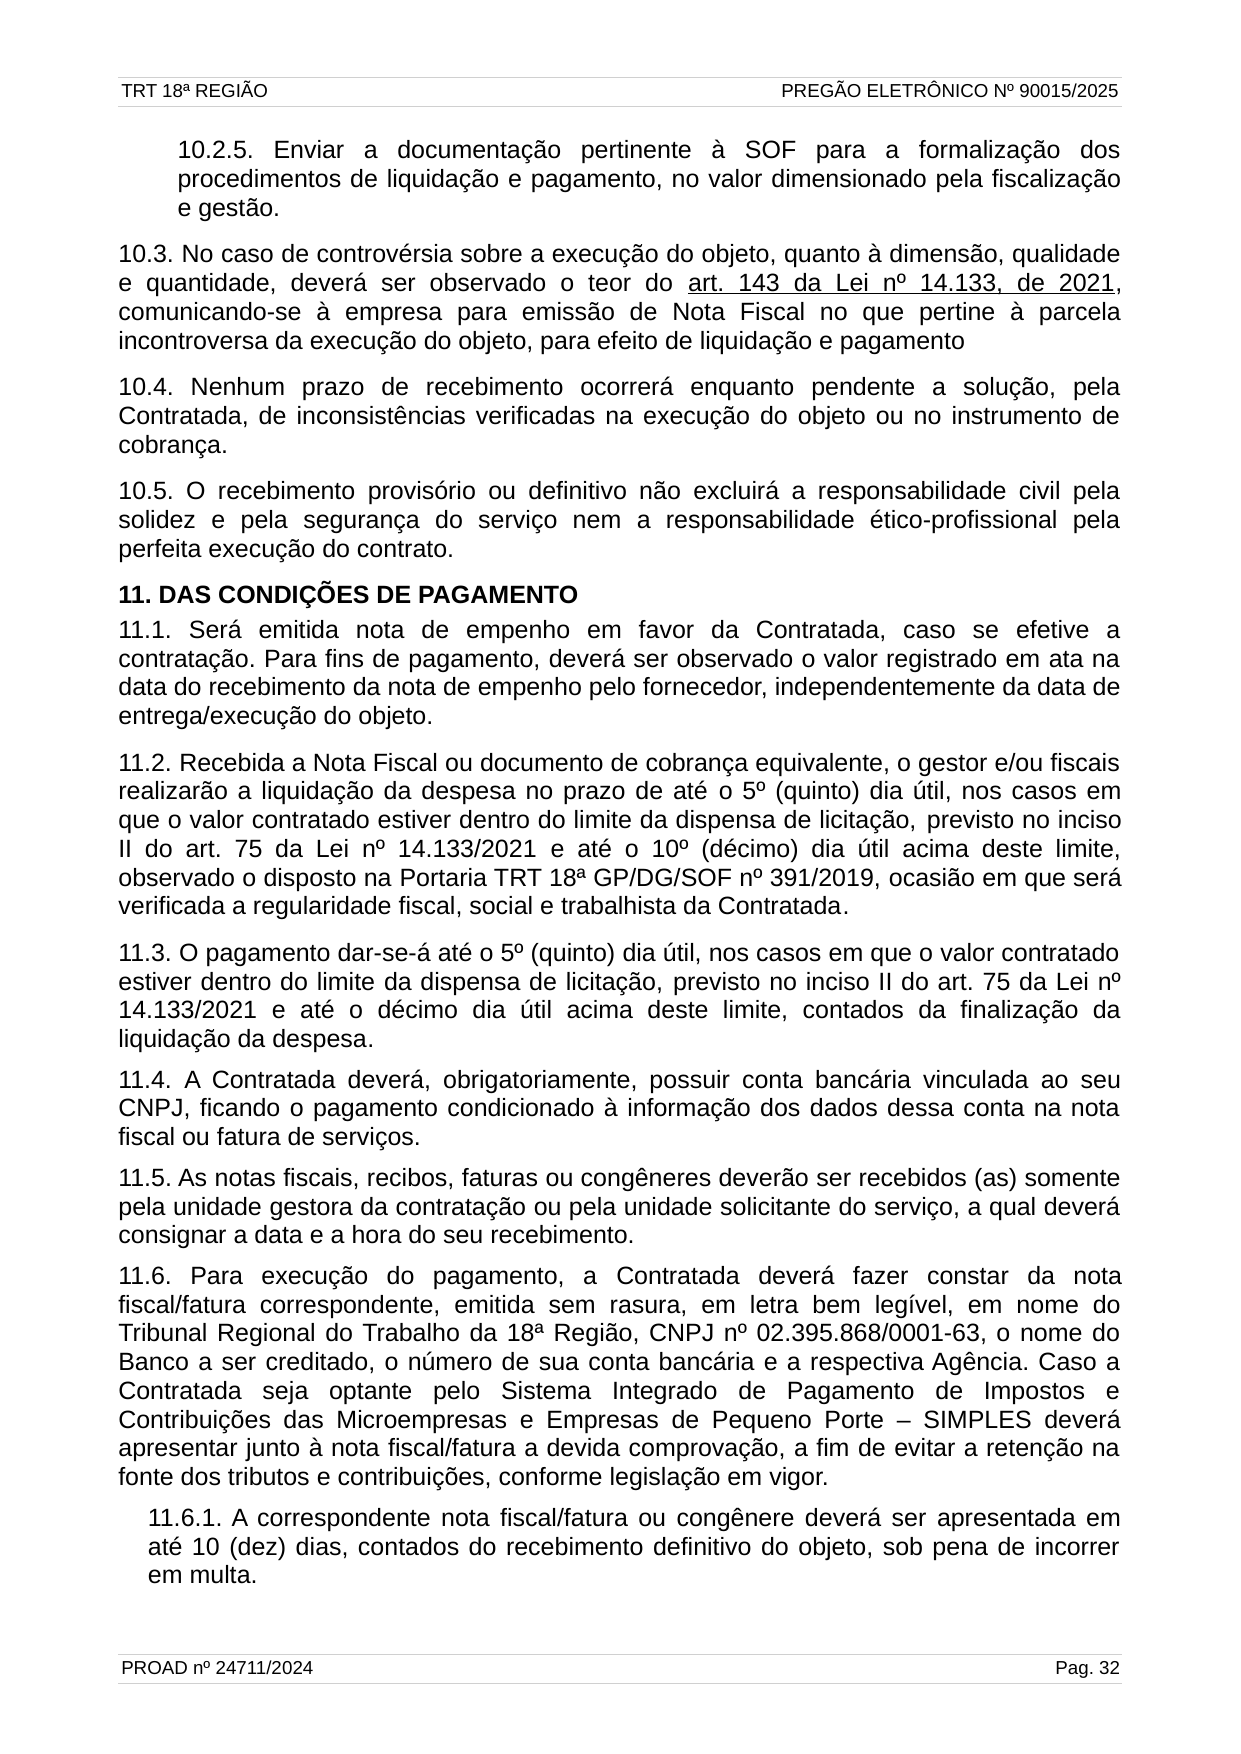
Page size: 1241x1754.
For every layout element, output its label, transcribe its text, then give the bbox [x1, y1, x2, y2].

text 11.6.1. A correspondente nota fiscal/fatura ou congênere deverá ser apresentada em até 10 (dez) dias, contados do recebimento definitivo do objeto, sob pena de incorrer em multa. [148, 1503, 1122, 1589]
text 11.4. A Contratada deverá, obrigatoriamente, possuir conta bancária vinculada ao seu CNPJ, ficando o pagamento condicionado à informação dos dados dessa conta na nota fiscal ou fatura de serviços. [118, 1064, 1122, 1151]
text 11.1. Será emitida nota de empenho em favor da Contratada, caso se efetive a contratação. Para fins de pagamento, deverá ser observado o valor registrado em ata na data do recebimento da nota de empenho pelo fornecedor, independentemente da data de entrega/execução do objeto. [118, 615, 1122, 730]
text 10.2.5. Enviar a documentação pertinente à SOF para a formalização dos procedimentos de liquidação e pagamento, no valor dimensionado pela fiscalização e gestão. [177, 136, 1122, 222]
text 11.3. O pagamento dar-se-á até o 5º (quinto) dia útil, nos casos em que o valor contratado estiver dentro do limite da dispensa de licitação, previsto no inciso II do art. 75 da Lei nº 14.133/2021 e até o décimo dia útil acima deste limite, contados da finalização da liquidação da despesa. [118, 938, 1122, 1053]
text 11.6. Para execução do pagamento, a Contratada deverá fazer constar da nota fiscal/fatura correspondente, emitida sem rasura, em letra bem legível, em nome do Tribunal Regional do Trabalho da 18ª Região, CNPJ nº 02.395.868/0001-63, o nome do Banco a ser creditado, o número de sua conta bancária e a respectiva Agência. Caso a Contratada seja optante pelo Sistema Integrado de Pagamento de Impostos e Contribuições das Microempresas e Empresas de Pequeno Porte – SIMPLES deverá apresentar junto à nota fiscal/fatura a devida comprovação, a fim de evitar a retenção na fonte dos tributos e contribuições, conforme legislação em vigor. [118, 1261, 1122, 1491]
text 11. DAS CONDIÇÕES DE PAGAMENTO [118, 580, 1122, 609]
text 11.5. As notas fiscais, recibos, faturas ou congêneres deverão ser recebidos (as) somente pela unidade gestora da contratação ou pela unidade solicitante do serviço, a qual deverá consignar a data e a hora do seu recebimento. [118, 1163, 1122, 1249]
text 10.3. No caso de controvérsia sobre a execução do objeto, quanto à dimensão, qualidade e quantidade, deverá ser observado o teor do art. 143 da Lei nº 14.133, de 2021, comunicando-se à empresa para emissão de Nota Fiscal no que pertine à parcela incontroversa da execução do objeto, para efeito de liquidação e pagamento [118, 239, 1122, 354]
text 11.2. Recebida a Nota Fiscal ou documento de cobrança equivalente, o gestor e/ou fiscais realizarão a liquidação da despesa no prazo de até o 5º (quinto) dia útil, nos casos em que o valor contratado estiver dentro do limite da dispensa de licitação, previsto no inciso II do art. 75 da Lei nº 14.133/2021 e até o 10º (décimo) dia útil acima deste limite, observado o disposto na Portaria TRT 18ª GP/DG/SOF nº 391/2019, ocasião em que será verificada a regularidade fiscal, social e trabalhista da Contratada. [118, 747, 1122, 920]
text 10.4. Nenhum prazo de recebimento ocorrerá enquanto pendente a solução, pela Contratada, de inconsistências verificadas na execução do objeto ou no instrumento de cobrança. [118, 372, 1122, 458]
text 10.5. O recebimento provisório ou definitivo não excluirá a responsabilidade civil pela solidez e pela segurança do serviço nem a responsabilidade ético-profissional pela perfeita execução do contrato. [118, 476, 1122, 562]
